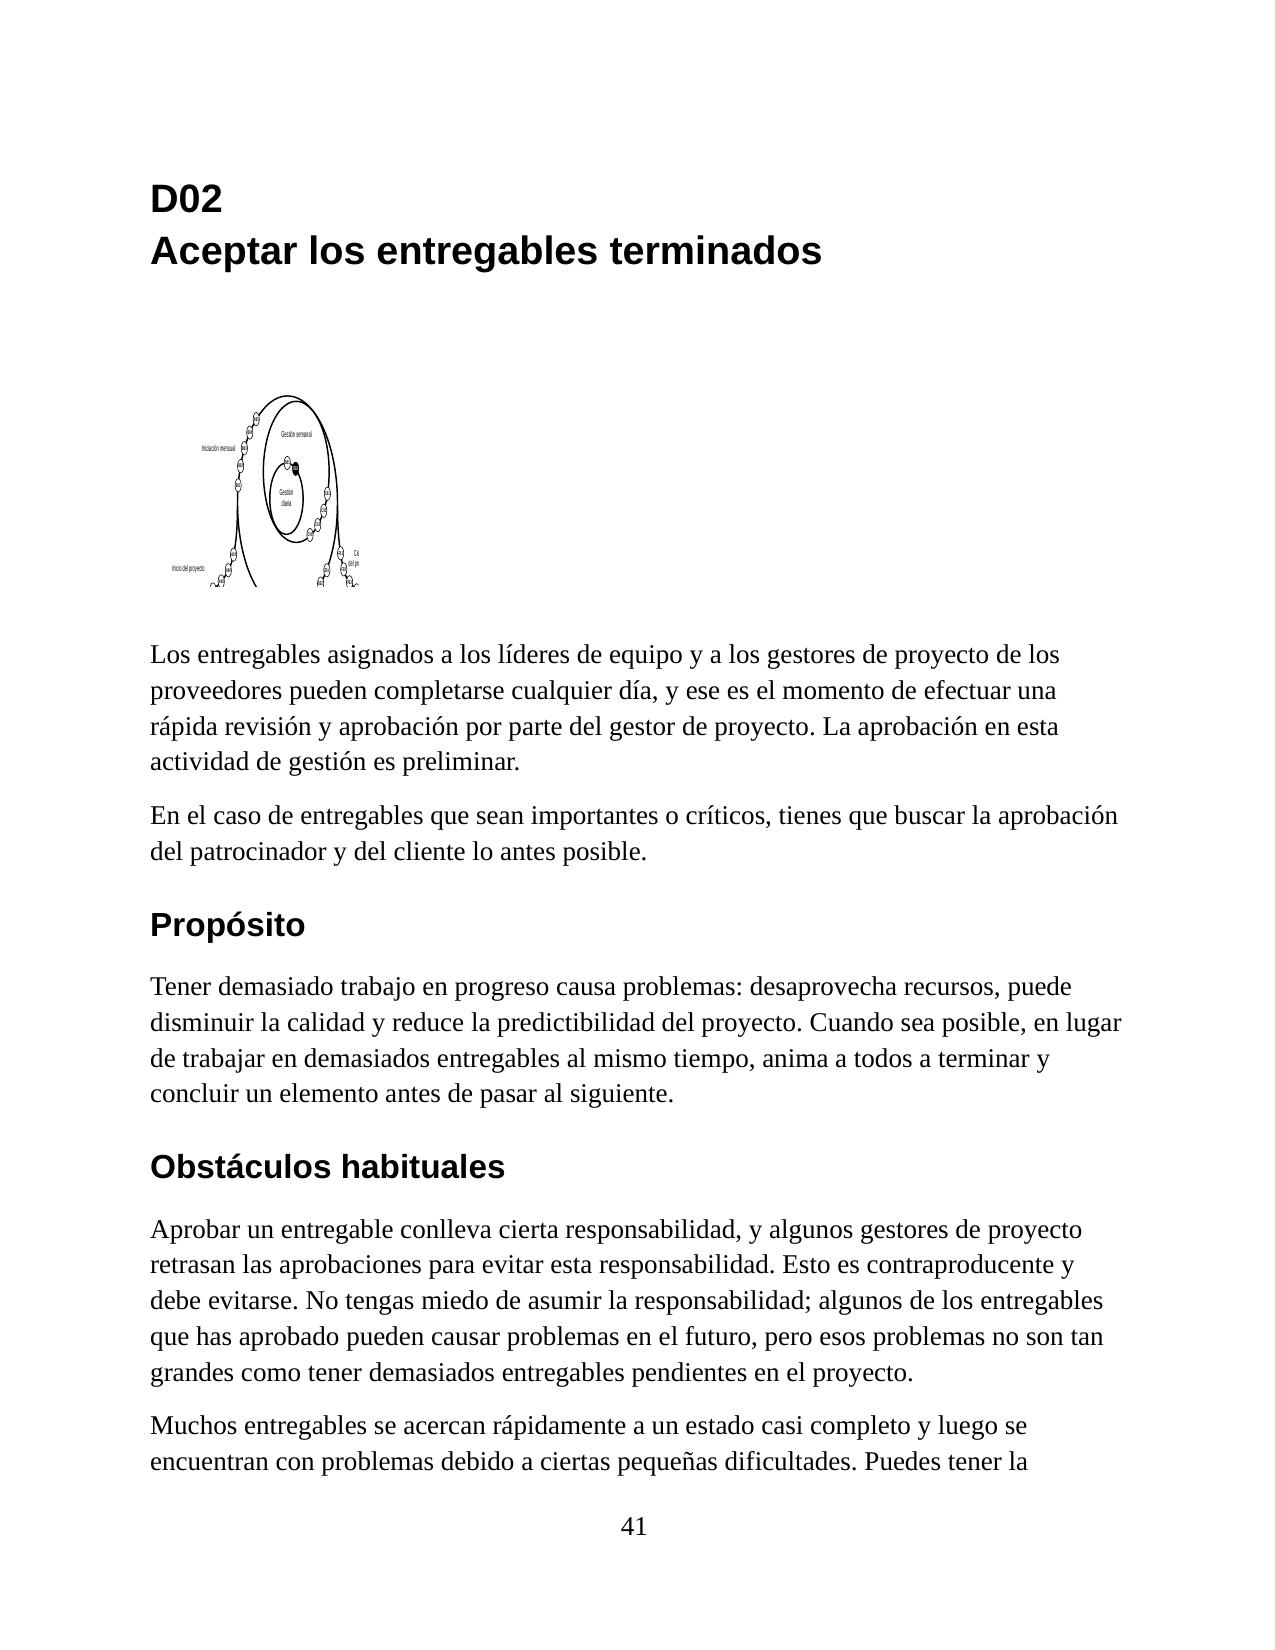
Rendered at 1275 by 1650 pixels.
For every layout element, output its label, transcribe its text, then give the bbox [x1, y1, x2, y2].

text En el caso de entregables que sean importantes o críticos, tienes que buscar la aprobación del patrocinador y del cliente lo antes posible. [150, 799, 1125, 866]
subtitle Propósito [150, 904, 1125, 943]
subtitle Obstáculos habituales [150, 1147, 1125, 1186]
text Muchos entregables se acercan rápidamente a un estado casi completo y luego se encuentran con problemas debido a ciertas pequeñas dificultades. Puedes tener la [150, 1409, 1125, 1476]
text Aprobar un entregable conlleva cierta responsabilidad, y algunos gestores de proyecto retrasan las aprobaciones para evitar esta responsabilidad. Esto es contraproducente y debe evitarse. No tengas miedo de asumir la responsabilidad; algunos de los entregables que has aprobado pueden causar problemas en el futuro, pero esos problemas no son tan grandes como tener demasiados entregables pendientes en el proyecto. [150, 1213, 1125, 1387]
text Los entregables asignados a los líderes de equipo y a los gestores de proyecto de los proveedores pueden completarse cualquier día, y ese es el momento de efectuar una rápida revisión y aprobación por parte del gestor de proyecto. La aprobación en esta actividad de gestión es preliminar. [150, 638, 1125, 777]
text Tener demasiado trabajo en progreso causa problemas: desaprovecha recursos, puede disminuir la calidad y reduce la predictibilidad del proyecto. Cuando sea posible, en lugar de trabajar en demasiados entregables al mismo tiempo, anima a todos a terminar y concluir un elemento antes de pasar al siguiente. [150, 970, 1125, 1108]
subtitle D02 Aceptar los entregables terminados [150, 175, 1125, 273]
